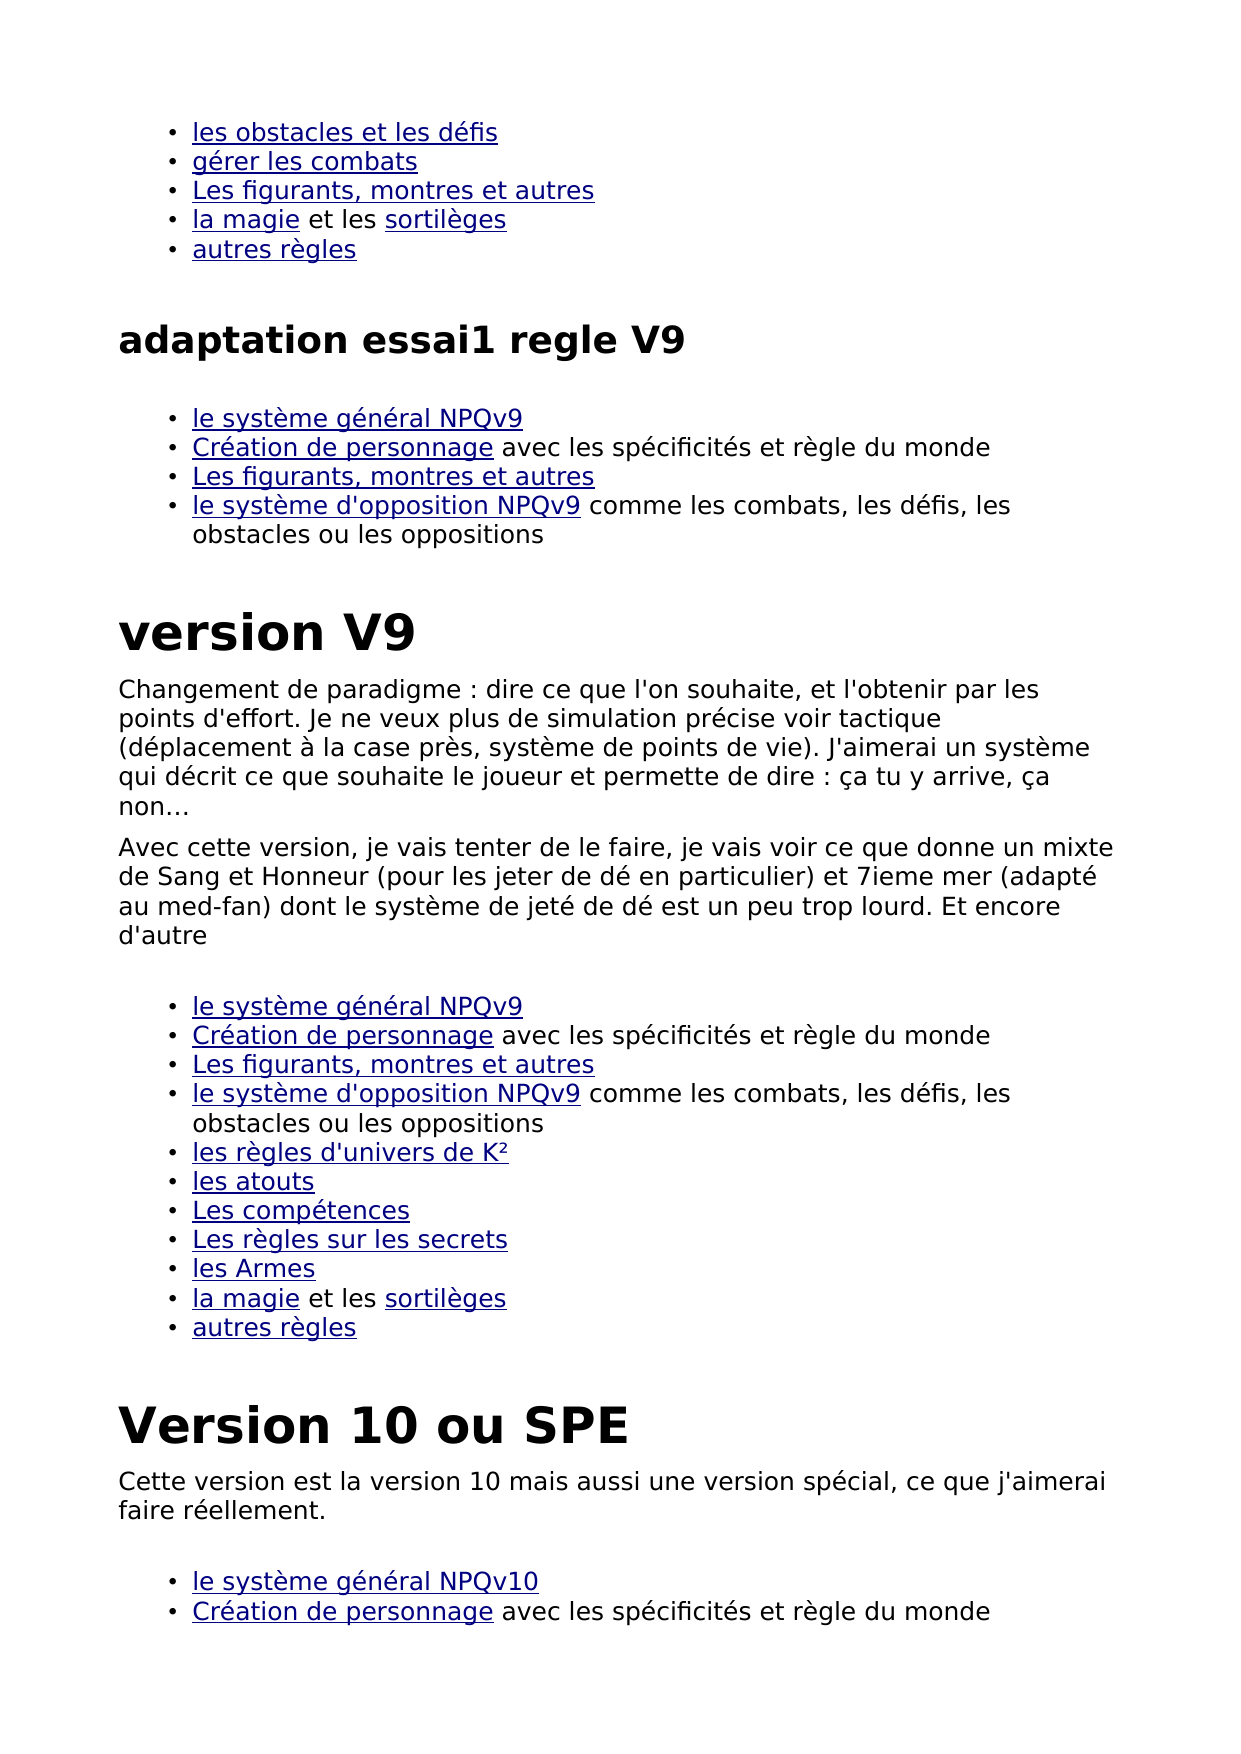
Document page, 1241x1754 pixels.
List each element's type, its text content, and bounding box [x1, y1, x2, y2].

subtitle Version 10 ou SPE [118, 1397, 1122, 1455]
list autres règles [177, 1313, 1122, 1342]
list autres règles [177, 235, 1122, 264]
list Création de personnage avec les spécificités et règle du monde [177, 1021, 1122, 1050]
list Les figurants, montres et autres [177, 176, 1122, 206]
list les atouts [177, 1167, 1122, 1196]
text Avec cette version, je vais tenter de le faire, je vais voir ce que donne un mixte de Sang et Honneur (pour les jeter de dé en particulier) et 7ieme mer (adapté au med-fan) dont le système de jeté de dé est un peu trop lourd. Et encore d'autre [118, 833, 1122, 950]
list le système général NPQv9 [177, 992, 1122, 1021]
list les Armes [177, 1254, 1122, 1284]
list Les figurants, montres et autres [177, 462, 1122, 492]
list le système général NPQv9 [177, 404, 1122, 433]
list gérer les combats [177, 147, 1122, 176]
list le système général NPQv10 [177, 1568, 1122, 1597]
subtitle version V9 [118, 604, 1122, 663]
text Cette version est la version 10 mais aussi une version spécial, ce que j'aimerai faire réellement. [118, 1467, 1122, 1526]
list Création de personnage avec les spécificités et règle du monde [177, 1597, 1122, 1626]
list Les compétences [177, 1196, 1122, 1225]
list Création de personnage avec les spécificités et règle du monde [177, 433, 1122, 462]
subtitle adaptation essai1 regle V9 [118, 318, 1122, 362]
list les obstacles et les défis [177, 118, 1122, 147]
list Les figurants, montres et autres [177, 1050, 1122, 1079]
list Les règles sur les secrets [177, 1225, 1122, 1254]
list les règles d'univers de K² [177, 1138, 1122, 1167]
list le système d'opposition NPQv9 comme les combats, les défis, les obstacles ou les oppositions [177, 492, 1122, 550]
list la magie et les sortilèges [177, 1284, 1122, 1313]
list la magie et les sortilèges [177, 206, 1122, 235]
list le système d'opposition NPQv9 comme les combats, les défis, les obstacles ou les oppositions [177, 1079, 1122, 1138]
text Changement de paradigme : dire ce que l'on souhaite, et l'obtenir par les points d'effort. Je ne veux plus de simulation précise voir tactique (déplacement à la case près, système de points de vie). J'aimerai un système qui décrit ce que souhaite le joueur et permette de dire : ça tu y arrive, ça non… [118, 675, 1122, 821]
